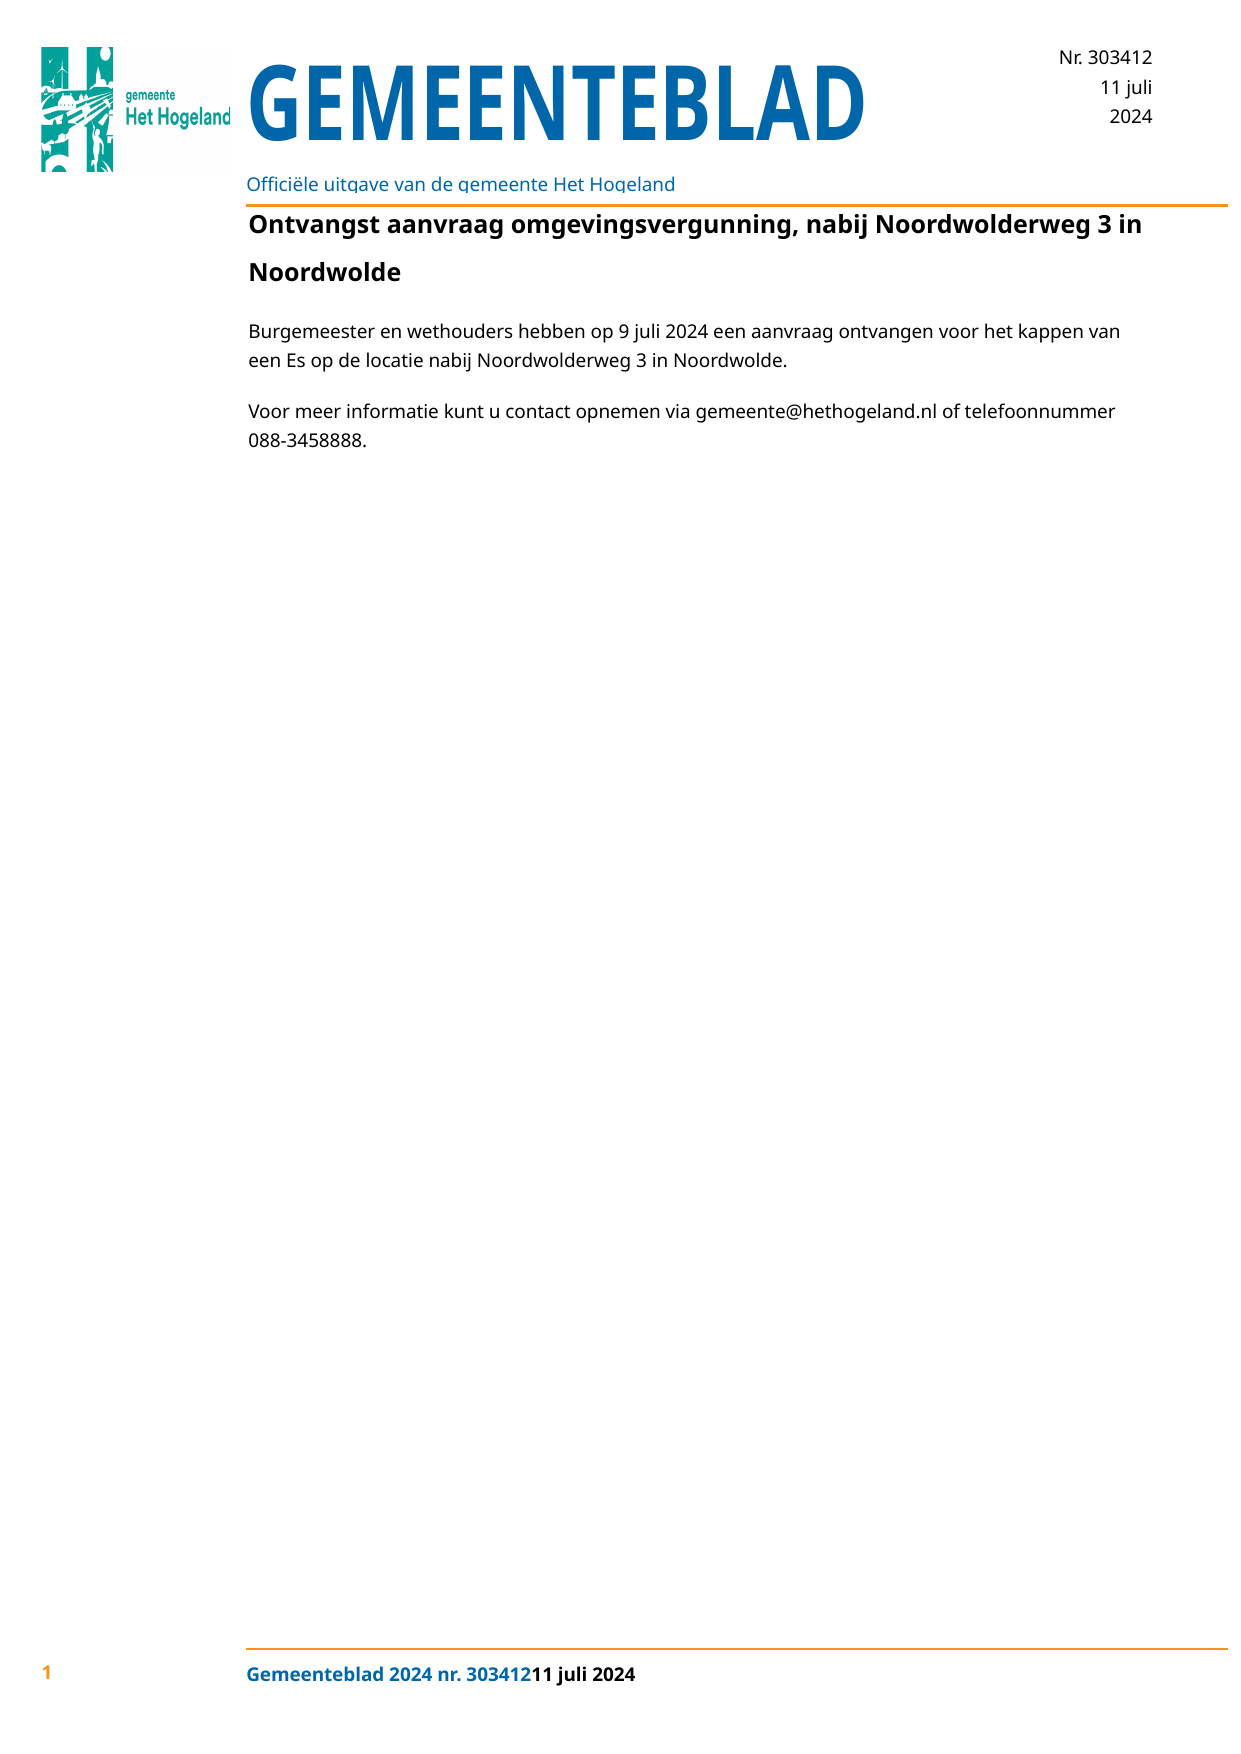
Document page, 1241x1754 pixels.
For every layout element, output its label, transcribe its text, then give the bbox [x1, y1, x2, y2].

text Ontvangst aanvraag omgevingsvergunning, nabij Noordwolderweg 3 in Noordwolde [248, 207, 1152, 288]
text Voor meer informatie kunt u contact opnemen via gemeente@hethogeland.nl of telefoonnummer 088-3458888. [248, 398, 1152, 453]
text Burgemeester en wethouders hebben op 9 juli 2024 een aanvraag ontvangen voor het kappen van een Es op de locatie nabij Noordwolderweg 3 in Noordwolde. [248, 318, 1152, 373]
picture [41, 47, 231, 172]
